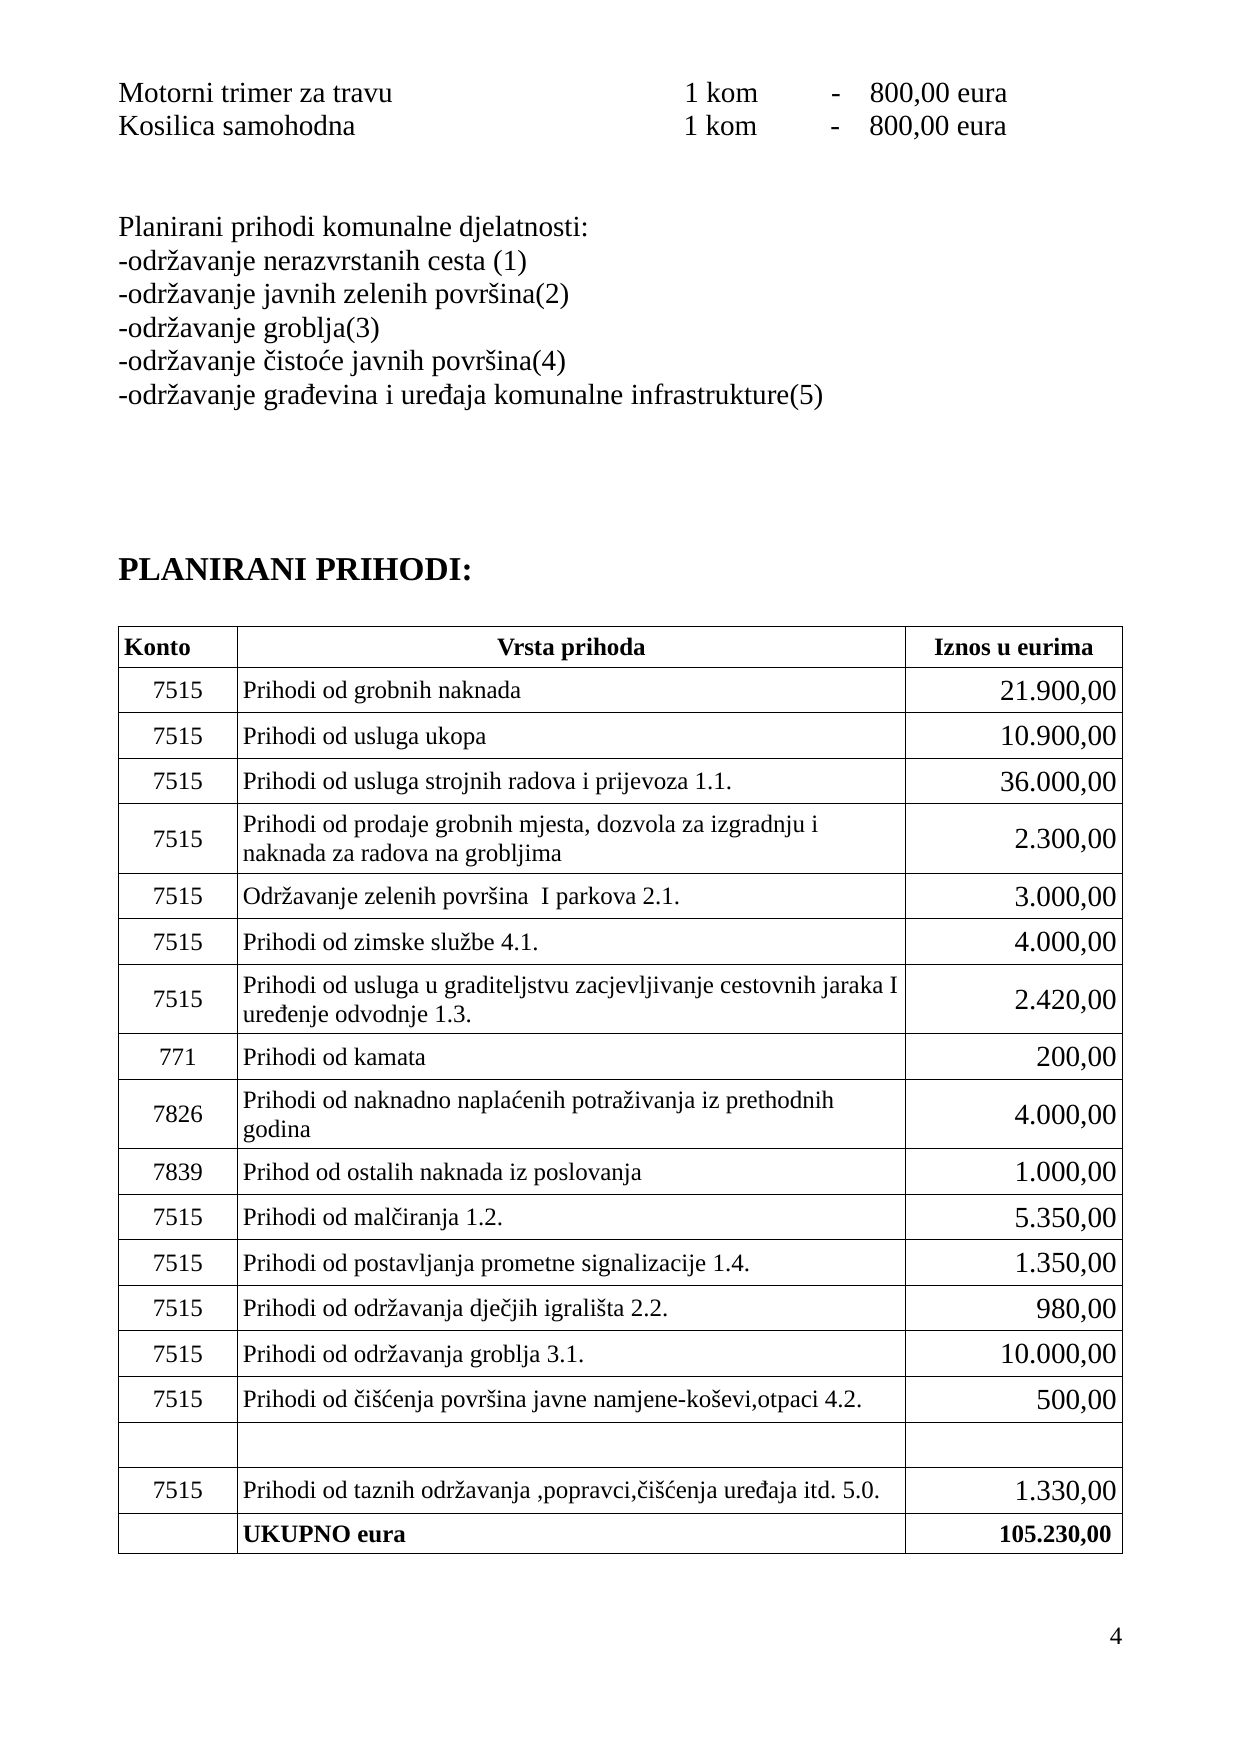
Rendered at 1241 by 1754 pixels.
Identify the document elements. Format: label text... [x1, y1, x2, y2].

table_cell 7839 [119, 1149, 237, 1194]
table_cell [119, 1423, 237, 1467]
table_cell 7515 [119, 1195, 237, 1239]
table_cell Prihodi od taznih održavanja ,popravci,čišćenja uređaja itd. 5.0. [238, 1468, 905, 1512]
table_cell 7515 [119, 874, 237, 918]
table_cell 7515 [119, 965, 237, 1033]
table_cell 7515 [119, 919, 237, 964]
text -održavanje građevina i uređaja komunalne infrastrukture(5) [118, 377, 1122, 410]
table_cell 7515 [119, 713, 237, 758]
table_cell 7515 [119, 1377, 237, 1421]
table_cell Prihodi od usluga ukopa [238, 713, 905, 758]
text PLANIRANI PRIHODI: [118, 549, 1122, 588]
table_cell 7515 [119, 1286, 237, 1330]
table_cell Prihodi od usluga strojnih radova i prijevoza 1.1. [238, 759, 905, 803]
table_cell 500,00 [906, 1377, 1122, 1421]
table_cell 7515 [119, 668, 237, 712]
text -održavanje javnih zelenih površina(2) [118, 276, 1122, 310]
table_cell Prihodi od postavljanja prometne signalizacije 1.4. [238, 1240, 905, 1285]
text Planirani prihodi komunalne djelatnosti: [118, 209, 1122, 243]
text Motorni trimer za travu 1 kom - 800,00 eura [118, 75, 1122, 108]
table_cell 1.330,00 [906, 1468, 1122, 1512]
table_cell 10.900,00 [906, 713, 1122, 758]
table_cell [906, 1423, 1122, 1467]
table_cell Prihodi od naknadno naplaćenih potraživanja iz prethodnih godina [238, 1080, 905, 1148]
table_cell Prihodi od prodaje grobnih mjesta, dozvola za izgradnju i naknada za radova na grobljima [238, 804, 905, 873]
text -održavanje groblja(3) [118, 310, 1122, 343]
table_cell 21.900,00 [906, 668, 1122, 712]
table_cell 3.000,00 [906, 874, 1122, 918]
table_header Iznos u eurima [906, 627, 1122, 667]
table_cell Prihodi od kamata [238, 1034, 905, 1079]
table_cell 7515 [119, 804, 237, 873]
table_cell 7515 [119, 759, 237, 803]
table_cell Prihod od ostalih naknada iz poslovanja [238, 1149, 905, 1194]
table_cell 2.300,00 [906, 804, 1122, 873]
table_cell 7515 [119, 1468, 237, 1512]
table_cell 1.350,00 [906, 1240, 1122, 1285]
table_cell 200,00 [906, 1034, 1122, 1079]
table_cell 4.000,00 [906, 919, 1122, 964]
table_cell 7826 [119, 1080, 237, 1148]
table_cell Održavanje zelenih površina I parkova 2.1. [238, 874, 905, 918]
text -održavanje čistoće javnih površina(4) [118, 343, 1122, 377]
table_cell 980,00 [906, 1286, 1122, 1330]
table_cell [238, 1423, 905, 1467]
table_cell Prihodi od održavanja dječjih igrališta 2.2. [238, 1286, 905, 1330]
table_cell Prihodi od zimske službe 4.1. [238, 919, 905, 964]
table_cell Prihodi od čišćenja površina javne namjene-koševi,otpaci 4.2. [238, 1377, 905, 1421]
table_header Vrsta prihoda [238, 627, 905, 667]
table_cell 7515 [119, 1240, 237, 1285]
table_cell [119, 1514, 237, 1553]
table_header Konto [119, 627, 237, 667]
table_cell 4.000,00 [906, 1080, 1122, 1148]
table_cell 105.230,00 [906, 1514, 1122, 1553]
text Kosilica samohodna 1 kom - 800,00 eura [118, 108, 1122, 142]
table_cell 36.000,00 [906, 759, 1122, 803]
table_cell 10.000,00 [906, 1331, 1122, 1376]
table_cell Prihodi od održavanja groblja 3.1. [238, 1331, 905, 1376]
table_cell 5.350,00 [906, 1195, 1122, 1239]
table_cell 2.420,00 [906, 965, 1122, 1033]
table_cell UKUPNO eura [238, 1514, 905, 1553]
table_cell 1.000,00 [906, 1149, 1122, 1194]
table_cell Prihodi od malčiranja 1.2. [238, 1195, 905, 1239]
table_cell 771 [119, 1034, 237, 1079]
table_cell Prihodi od grobnih naknada [238, 668, 905, 712]
table_cell 7515 [119, 1331, 237, 1376]
text -održavanje nerazvrstanih cesta (1) [118, 243, 1122, 276]
table_cell Prihodi od usluga u graditeljstvu zacjevljivanje cestovnih jaraka I uređenje odvodnje 1.3. [238, 965, 905, 1033]
